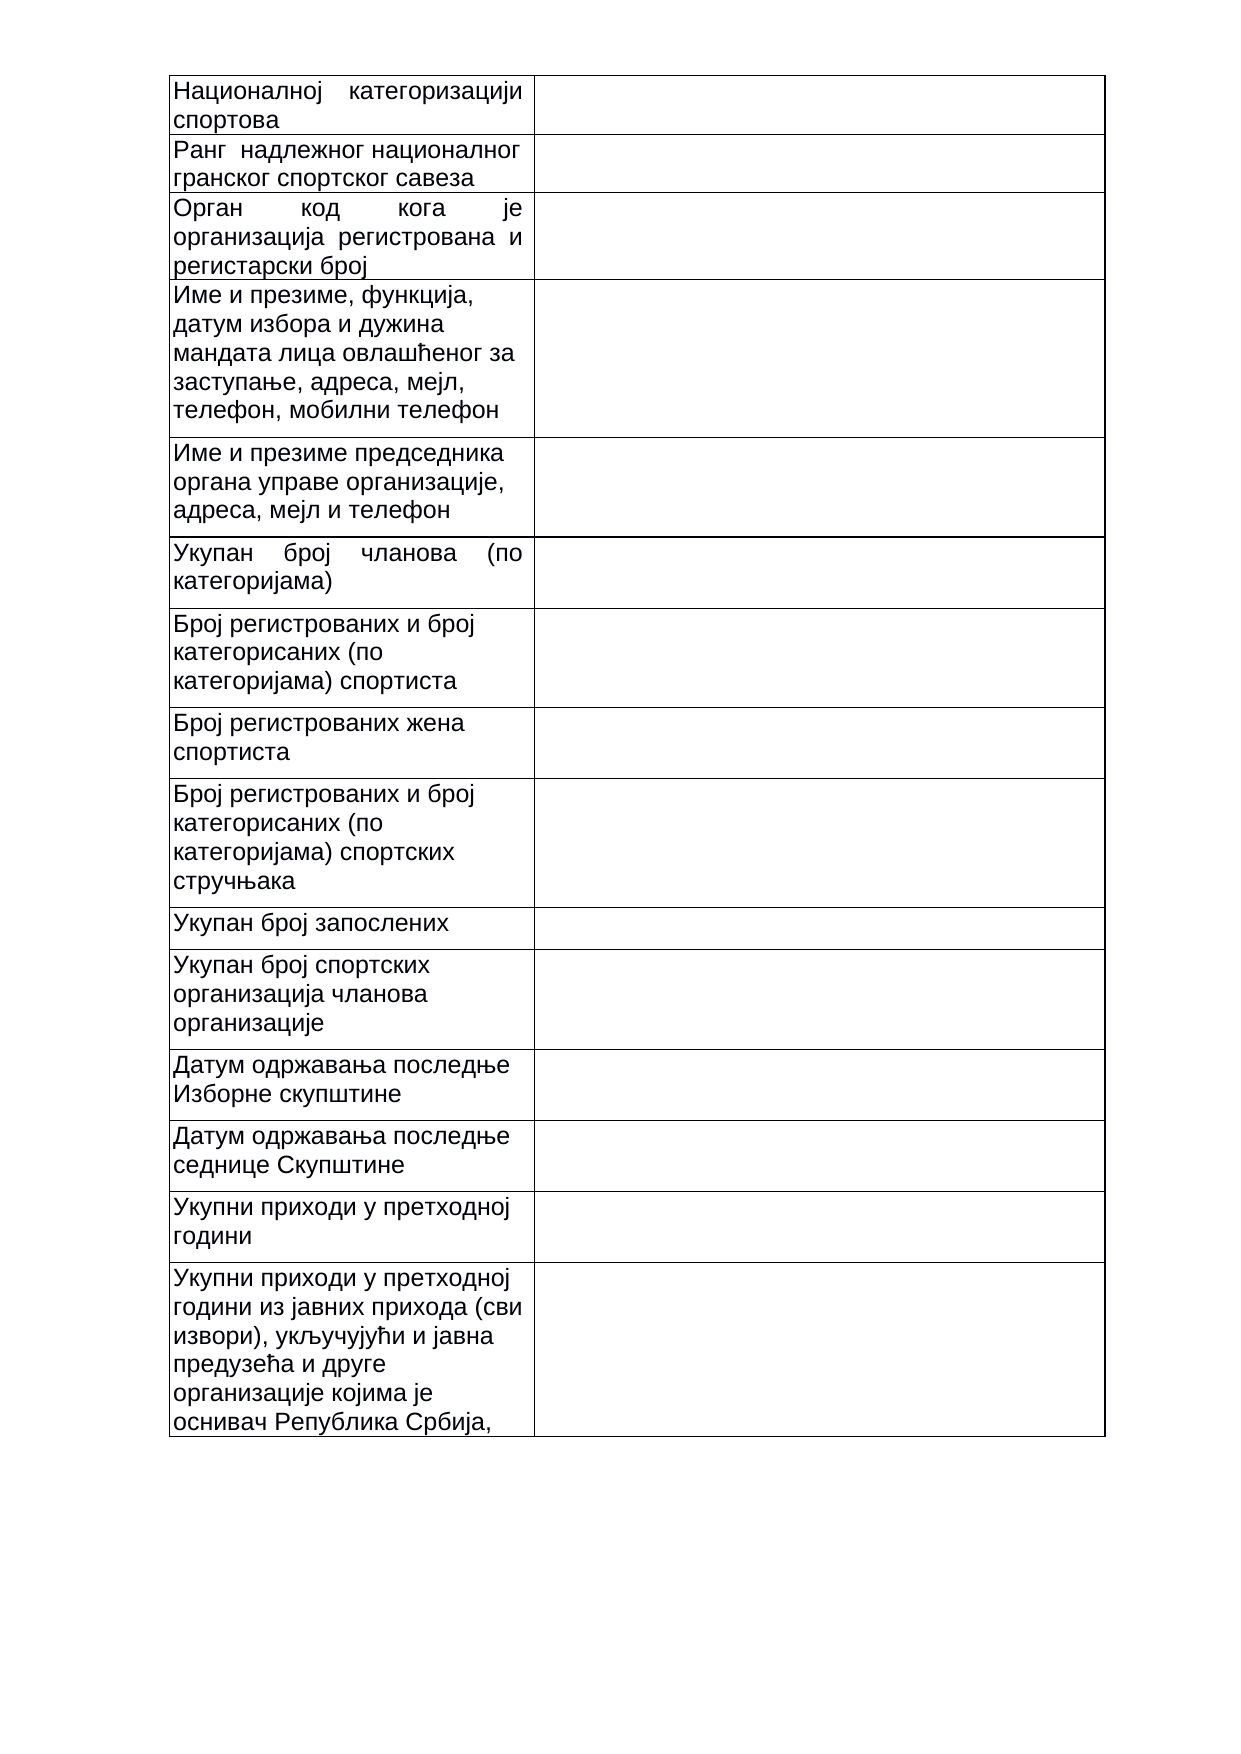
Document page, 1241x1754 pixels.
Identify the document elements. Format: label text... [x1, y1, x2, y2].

table_cell Укупан број чланова (по категоријама) [170, 538, 534, 607]
table_cell Укупни приходи у претходној години из јавних прихода (сви извори), укључујући и јавна предузећа и друге организације којима је оснивач Република Србија, [170, 1263, 534, 1436]
table_cell Укупан број спортских организација чланова организације [170, 950, 534, 1049]
table_cell [535, 280, 1104, 437]
table_cell [535, 908, 1104, 949]
table_cell [535, 438, 1104, 536]
table_cell [535, 1121, 1104, 1191]
table_cell [535, 1263, 1104, 1436]
table_cell [535, 1192, 1104, 1262]
table_cell Име и презиме председника органа управе организације, адреса, мејл и телефон [170, 438, 534, 536]
table_cell [535, 779, 1104, 907]
table_cell Број регистрованих и број категорисаних (по категоријама) спортиста [170, 609, 534, 707]
table_cell Број регистрованих и број категорисаних (по категоријама) спортских стручњака [170, 779, 534, 907]
table_cell Ранг надлежног националног гранског спортског савеза [170, 135, 534, 192]
table_cell [535, 538, 1104, 607]
table_cell Укупни приходи у претходној години [170, 1192, 534, 1262]
table_cell [535, 76, 1104, 133]
table_cell Националној категоризацији спортова [170, 76, 534, 133]
table_cell Укупан број запослених [170, 908, 534, 949]
table_cell [535, 193, 1104, 279]
table_cell [535, 1050, 1104, 1120]
table_cell Број регистрованих жена спортиста [170, 708, 534, 778]
table_cell Датум одржавања последње Изборне скупштине [170, 1050, 534, 1120]
table_cell Орган код кога је организација регистрована и регистарски број [170, 193, 534, 279]
table_cell [535, 609, 1104, 707]
table_cell [535, 135, 1104, 192]
table_cell [535, 708, 1104, 778]
table_cell [535, 950, 1104, 1049]
table_cell Име и презиме, функција, датум избора и дужина мандата лица овлашћеног за заступање, адреса, мејл, телефон, мобилни телефон [170, 280, 534, 437]
table_cell Датум одржавања последње седнице Скупштине [170, 1121, 534, 1191]
